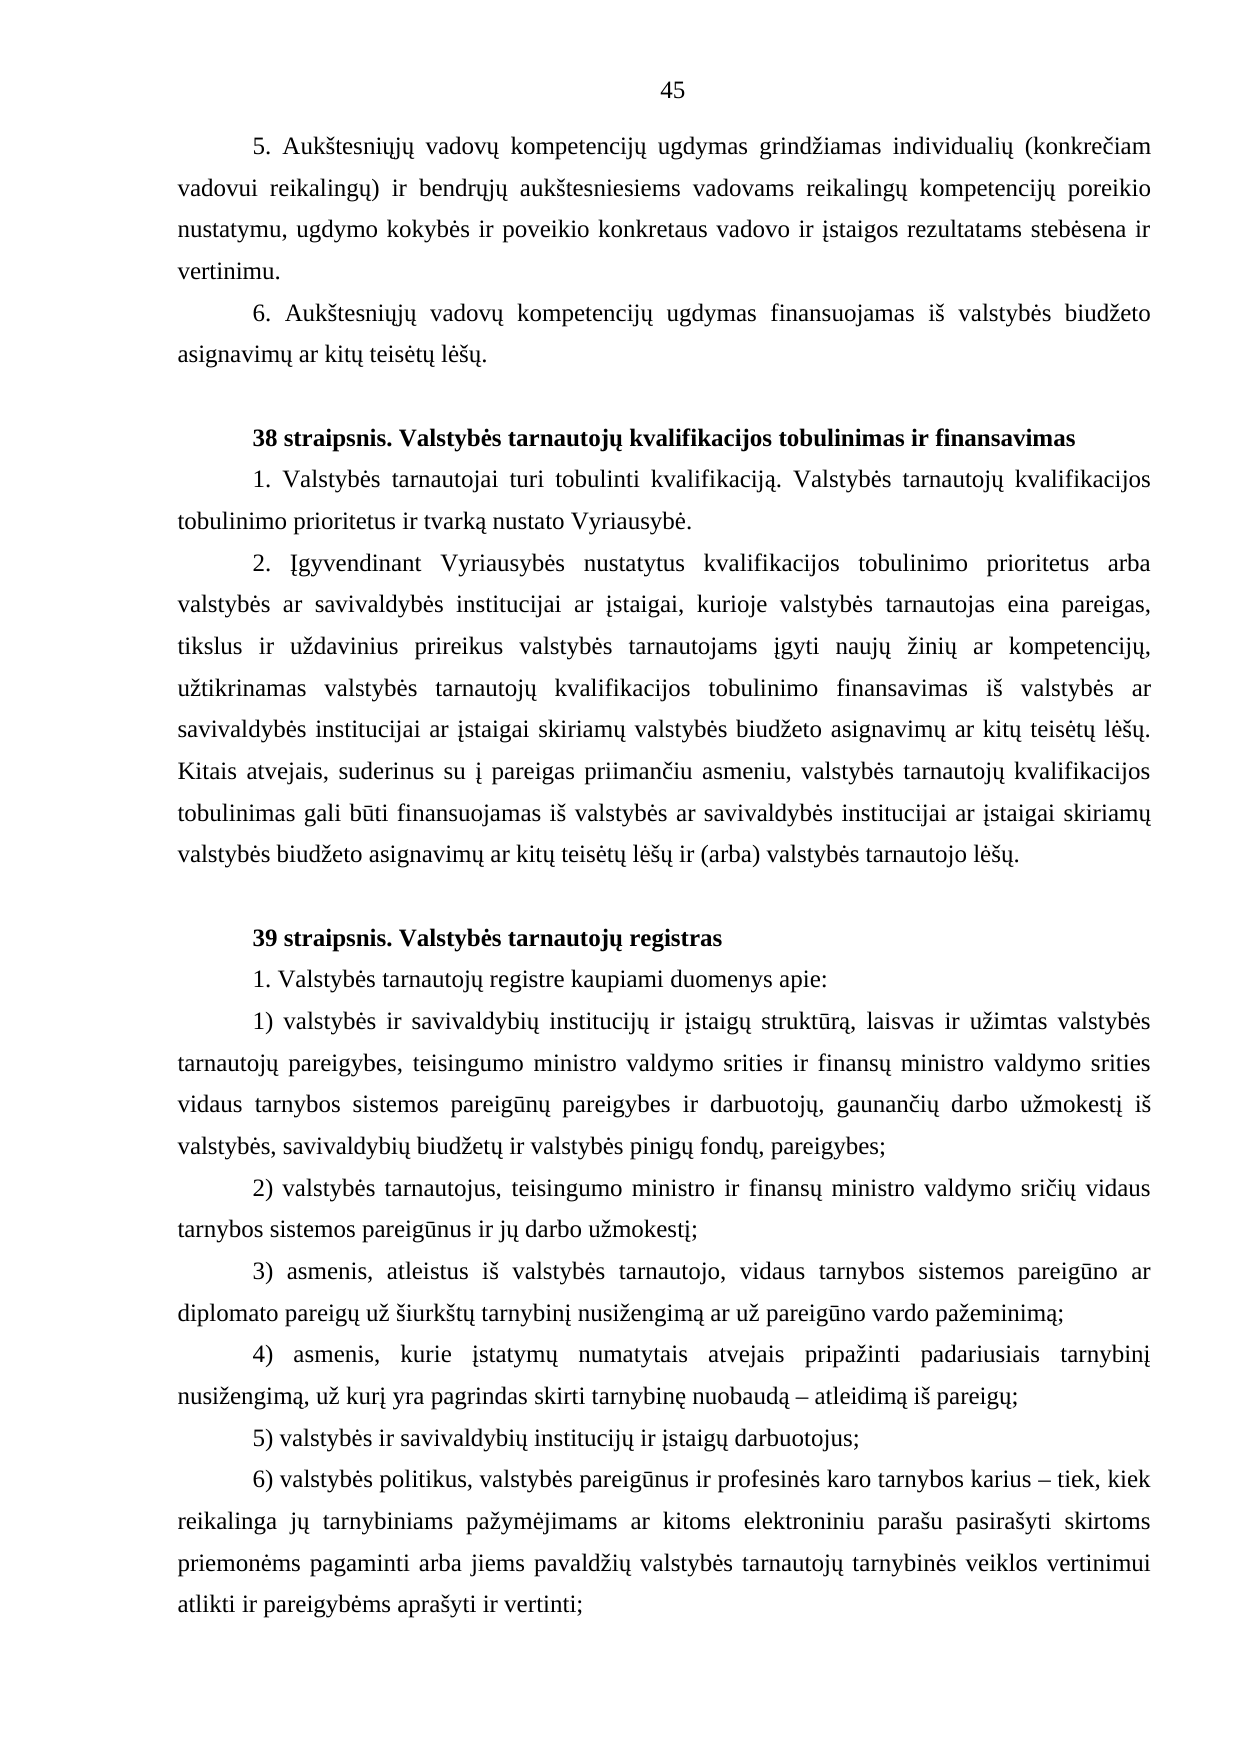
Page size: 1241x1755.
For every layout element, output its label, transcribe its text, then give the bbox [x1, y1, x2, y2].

text 39 straipsnis. Valstybės tarnautojų registras [177, 910, 1152, 951]
text 5. Aukštesniųjų vadovų kompetencijų ugdymas grindžiamas individualių (konkrečiam vadovui reikalingų) ir bendrųjų aukštesniesiems vadovams reikalingų kompetencijų poreikio nustatymu, ugdymo kokybės ir poveikio konkretaus vadovo ir įstaigos rezultatams stebėsena ir vertinimu. [177, 118, 1152, 285]
text 6. Aukštesniųjų vadovų kompetencijų ugdymas finansuojamas iš valstybės biudžeto asignavimų ar kitų teisėtų lėšų. [177, 285, 1152, 368]
text 2) valstybės tarnautojus, teisingumo ministro ir finansų ministro valdymo sričių vidaus tarnybos sistemos pareigūnus ir jų darbo užmokestį; [177, 1160, 1152, 1243]
text 1. Valstybės tarnautojai turi tobulinti kvalifikaciją. Valstybės tarnautojų kvalifikacijos tobulinimo prioritetus ir tvarką nustato Vyriausybė. [177, 451, 1152, 535]
text 1. Valstybės tarnautojų registre kaupiami duomenys apie: [177, 951, 1152, 993]
text 2. Įgyvendinant Vyriausybės nustatytus kvalifikacijos tobulinimo prioritetus arba valstybės ar savivaldybės institucijai ar įstaigai, kurioje valstybės tarnautojas eina pareigas, tikslus ir uždavinius prireikus valstybės tarnautojams įgyti naujų žinių ar kompetencijų, užtikrinamas valstybės tarnautojų kvalifikacijos tobulinimo finansavimas iš valstybės ar savivaldybės institucijai ar įstaigai skiriamų valstybės biudžeto asignavimų ar kitų teisėtų lėšų. Kitais atvejais, suderinus su į pareigas priimančiu asmeniu, valstybės tarnautojų kvalifikacijos tobulinimas gali būti finansuojamas iš valstybės ar savivaldybės institucijai ar įstaigai skiriamų valstybės biudžeto asignavimų ar kitų teisėtų lėšų ir (arba) valstybės tarnautojo lėšų. [177, 535, 1152, 868]
text 38 straipsnis. Valstybės tarnautojų kvalifikacijos tobulinimas ir finansavimas [177, 410, 1152, 451]
text 1) valstybės ir savivaldybių institucijų ir įstaigų struktūrą, laisvas ir užimtas valstybės tarnautojų pareigybes, teisingumo ministro valdymo srities ir finansų ministro valdymo srities vidaus tarnybos sistemos pareigūnų pareigybes ir darbuotojų, gaunančių darbo užmokestį iš valstybės, savivaldybių biudžetų ir valstybės pinigų fondų, pareigybes; [177, 993, 1152, 1160]
text 4) asmenis, kurie įstatymų numatytais atvejais pripažinti padariusiais tarnybinį nusižengimą, už kurį yra pagrindas skirti tarnybinę nuobaudą – atleidimą iš pareigų; [177, 1326, 1152, 1410]
text 5) valstybės ir savivaldybių institucijų ir įstaigų darbuotojus; [177, 1410, 1152, 1451]
text 3) asmenis, atleistus iš valstybės tarnautojo, vidaus tarnybos sistemos pareigūno ar diplomato pareigų už šiurkštų tarnybinį nusižengimą ar už pareigūno vardo pažeminimą; [177, 1243, 1152, 1326]
text 6) valstybės politikus, valstybės pareigūnus ir profesinės karo tarnybos karius – tiek, kiek reikalinga jų tarnybiniams pažymėjimams ar kitoms elektroniniu parašu pasirašyti skirtoms priemonėms pagaminti arba jiems pavaldžių valstybės tarnautojų tarnybinės veiklos vertinimui atlikti ir pareigybėms aprašyti ir vertinti; [177, 1451, 1152, 1618]
